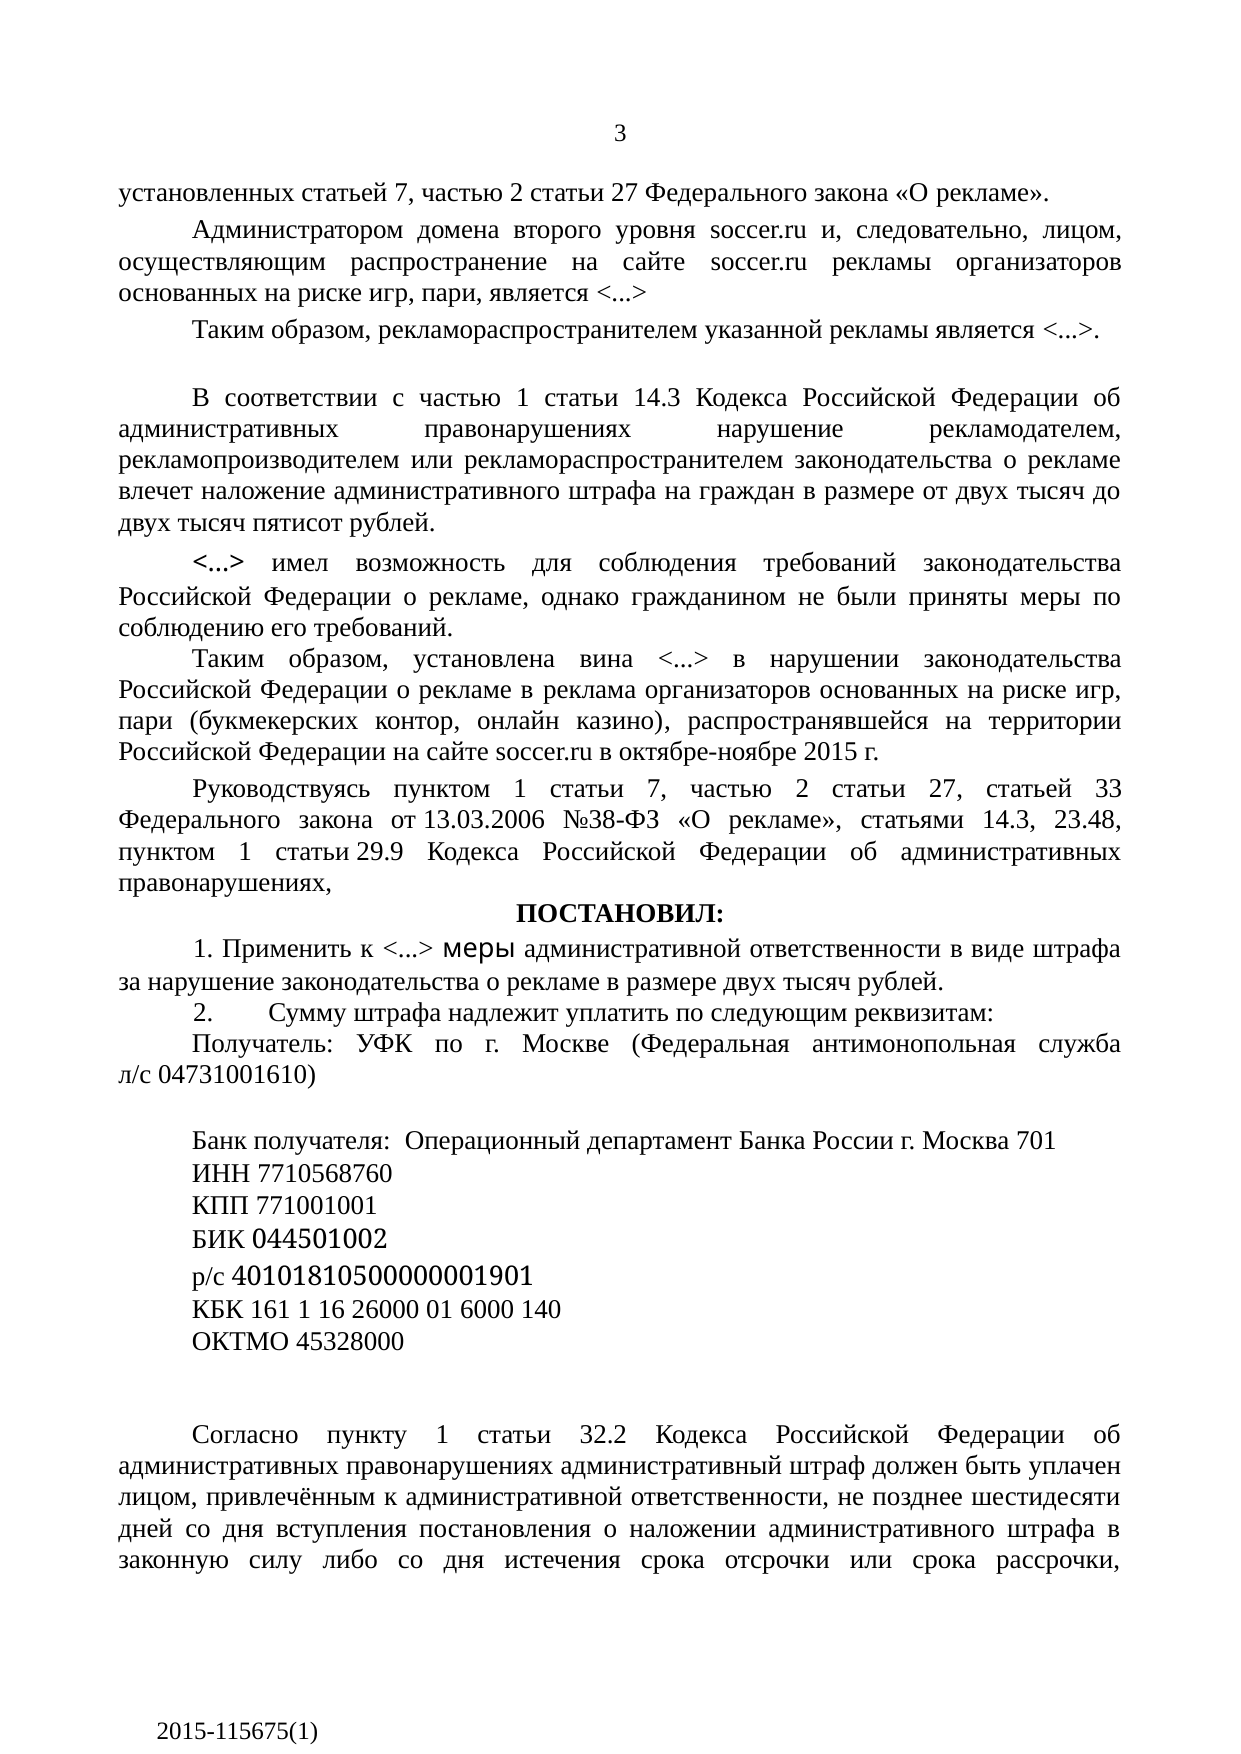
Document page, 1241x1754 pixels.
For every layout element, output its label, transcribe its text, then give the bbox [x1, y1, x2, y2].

list Сумму штрафа надлежит уплатить по следующим реквизитам: [118, 996, 1122, 1027]
text Таким образом, установлена вина <...> в нарушении законодательства Российской Федерации о рекламе в реклама организаторов основанных на риске игр, пари (букмекерских контор, онлайн казино), распространявшейся на территории Российской Федерации на сайте soccer.ru в октябре-ноябре 2015 г. [118, 642, 1122, 766]
text ИНН 7710568760 [118, 1158, 1122, 1189]
text Банк получателя: Операционный департамент Банка России г. Москва 701 [118, 1121, 1122, 1158]
text установленных статьей 7, частью 2 статьи 27 Федерального закона «О рекламе». [118, 176, 1122, 207]
text ПОСТАНОВИЛ: [118, 897, 1122, 928]
text КПП 771001001 [118, 1189, 1122, 1220]
text Согласно пункту 1 статьи 32.2 Кодекса Российской Федерации об административных правонарушениях административный штраф должен быть уплачен лицом, привлечённым к административной ответственности, не позднее шестидесяти дней со дня вступления постановления о наложении административного штрафа в законную силу либо со дня истечения срока отсрочки или срока рассрочки, [118, 1418, 1122, 1574]
text 1. Применить к <...> меры административной ответственности в виде штрафа за нарушение законодательства о рекламе в размере двух тысяч рублей. [118, 928, 1122, 996]
text р/с 40101810500000001901 [118, 1257, 1122, 1294]
text ОКТМО 45328000 [118, 1325, 1122, 1356]
text Получатель: УФК по г. Москве (Федеральная антимонопольная служба л/с 04731001610) [118, 1027, 1122, 1089]
text <...> имел возможность для соблюдения требований законодательства Российской Федерации о рекламе, однако гражданином не были приняты меры по соблюдению его требований. [118, 543, 1122, 642]
text КБК 161 1 16 26000 01 6000 140 [118, 1294, 1122, 1325]
text Таким образом, рекламораспространителем указанной рекламы является <...>. [118, 313, 1122, 344]
text Руководствуясь пунктом 1 статьи 7, частью 2 статьи 27, статьей 33 Федерального закона от 13.03.2006 №38-ФЗ «О рекламе», статьями 14.3, 23.48, пунктом 1 статьи 29.9 Кодекса Российской Федерации об административных правонарушениях, [118, 772, 1122, 897]
text Администратором домена второго уровня soccer.ru и, следовательно, лицом, осуществляющим распространение на сайте soccer.ru рекламы организаторов основанных на риске игр, пари, является <...> [118, 213, 1122, 307]
text БИК 044501002 [118, 1220, 1122, 1257]
text В соответствии с частью 1 статьи 14.3 Кодекса Российской Федерации об административных правонарушениях нарушение рекламодателем, рекламопроизводителем или рекламораспространителем законодательства о рекламе влечет наложение административного штрафа на граждан в размере от двух тысяч до двух тысяч пятисот рублей. [118, 381, 1122, 537]
